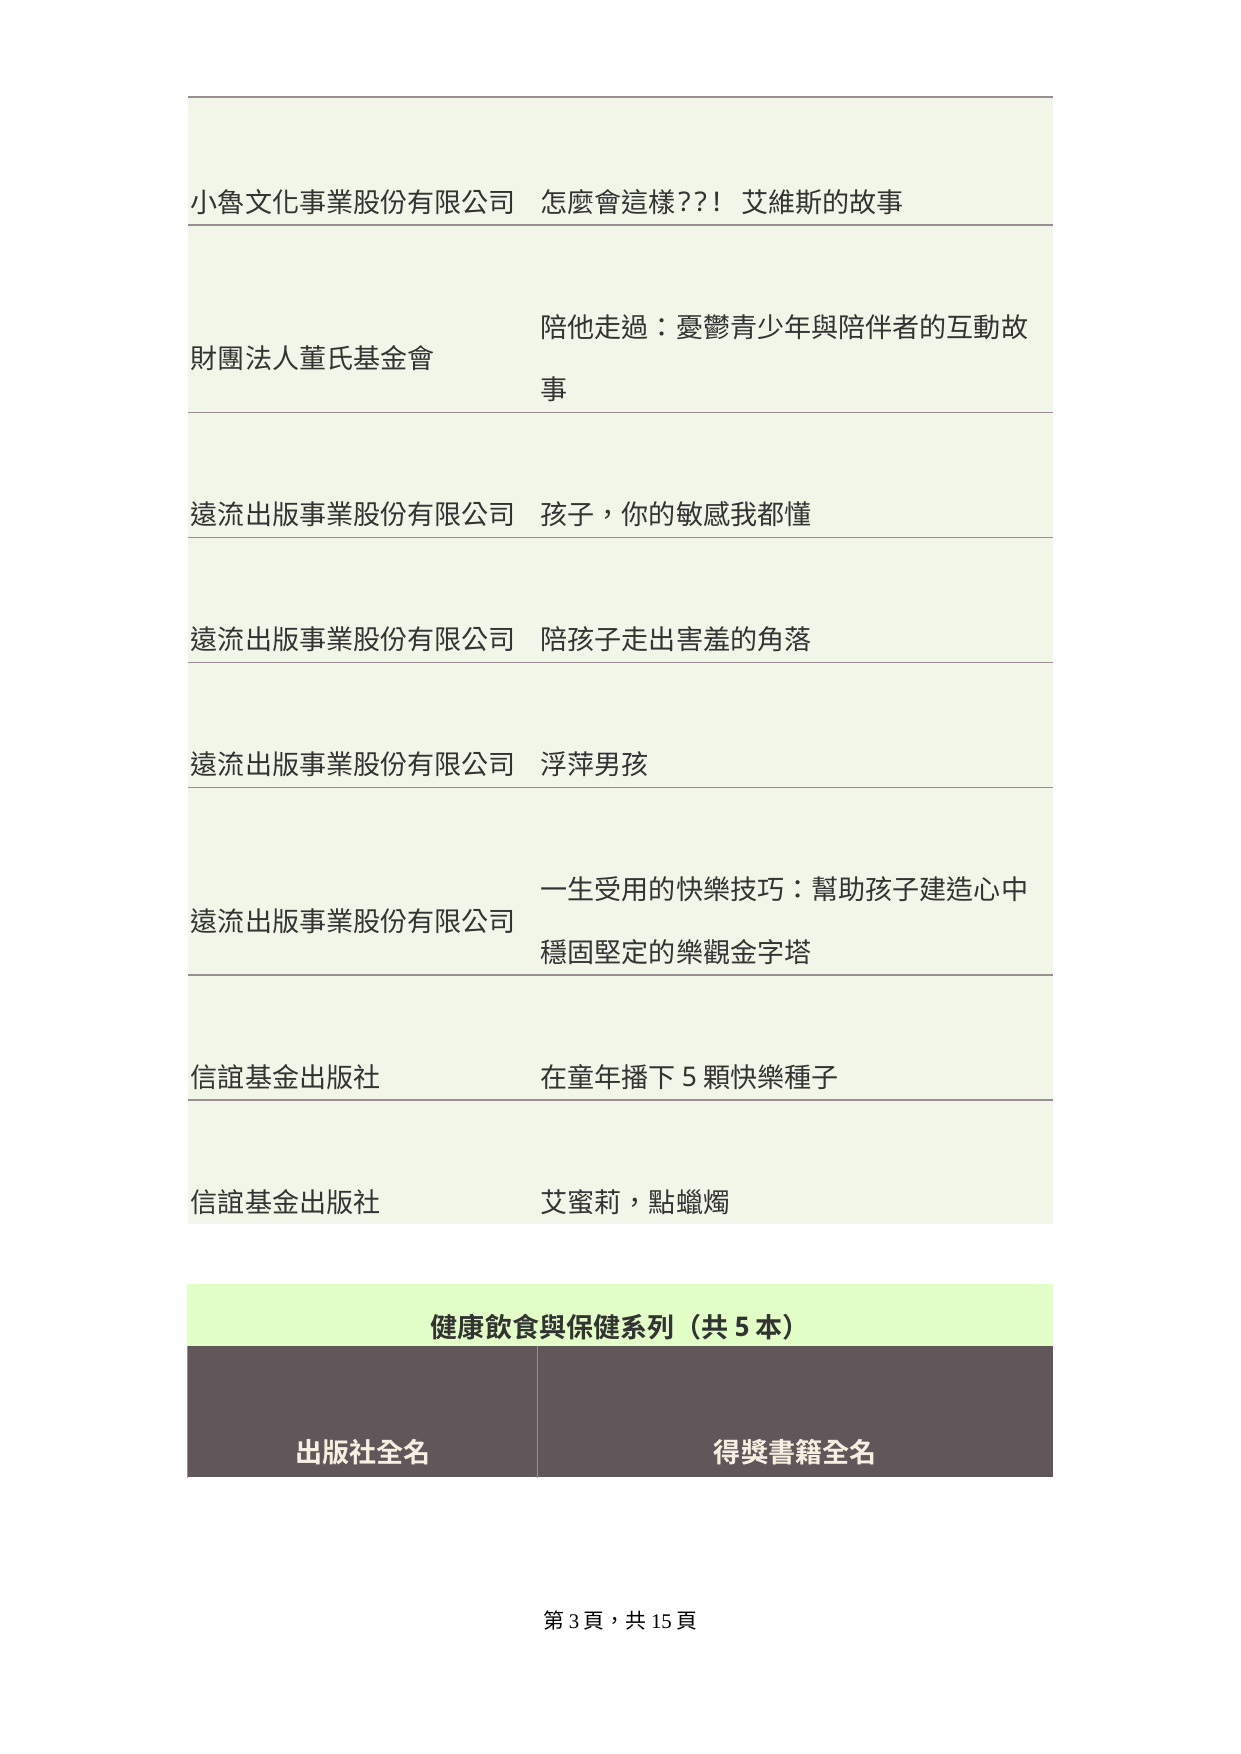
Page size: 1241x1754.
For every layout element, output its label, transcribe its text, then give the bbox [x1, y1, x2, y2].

table_cell 遠流出版事業股份有限公司 [188, 788, 537, 974]
table_cell 浮萍男孩 [537, 663, 1053, 787]
table_cell 遠流出版事業股份有限公司 [188, 538, 537, 662]
table_cell 怎麼會這樣??! 艾維斯的故事 [537, 98, 1053, 224]
text 健康飲食與保健系列（共5本） [187, 1284, 1053, 1346]
table_cell 艾蜜莉，點蠟燭 [537, 1101, 1053, 1224]
table_header 得獎書籍全名 [538, 1346, 1053, 1477]
table_cell 信誼基金出版社 [188, 976, 537, 1099]
table_cell 陪孩子走出害羞的角落 [537, 538, 1053, 662]
table_header 出版社全名 [188, 1346, 537, 1477]
table_cell 財團法人董氏基金會 [188, 226, 537, 412]
table_cell 在童年播下5顆快樂種子 [537, 976, 1053, 1099]
table_cell 一生受用的快樂技巧：幫助孩子建造心中穩固堅定的樂觀金字塔 [537, 788, 1053, 974]
table_cell 遠流出版事業股份有限公司 [188, 663, 537, 787]
table_cell 信誼基金出版社 [188, 1101, 537, 1224]
table_cell 孩子，你的敏感我都懂 [537, 413, 1053, 537]
table_cell 陪他走過：憂鬱青少年與陪伴者的互動故事 [537, 226, 1053, 412]
table_cell 小魯文化事業股份有限公司 [188, 98, 537, 224]
table_cell 遠流出版事業股份有限公司 [188, 413, 537, 537]
